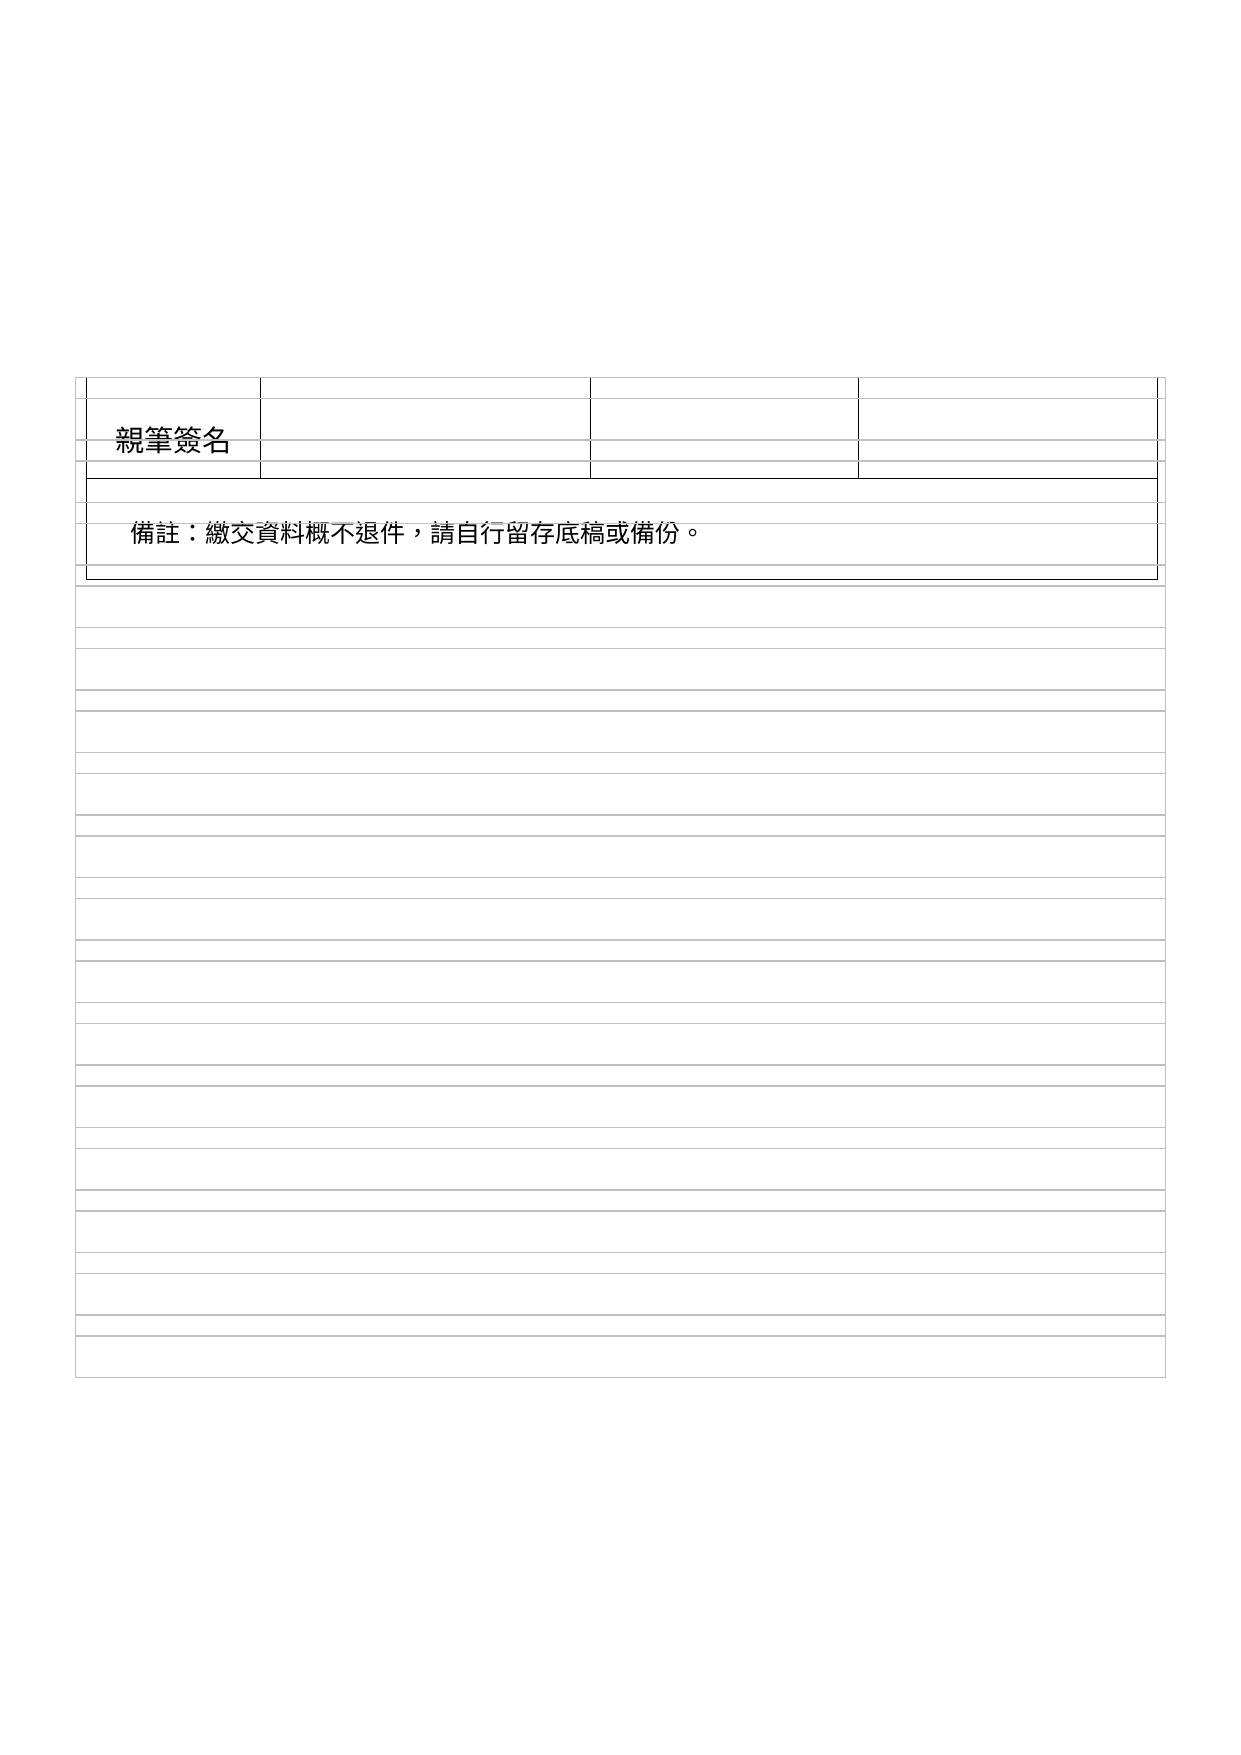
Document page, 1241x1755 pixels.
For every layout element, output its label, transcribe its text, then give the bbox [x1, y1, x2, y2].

table_cell [591, 441, 858, 460]
table_cell 親筆簽名 [87, 441, 260, 460]
table_cell 親筆簽名 [87, 462, 260, 478]
table_cell [87, 566, 1157, 579]
table_cell [87, 479, 1157, 502]
table_cell 親筆簽名 [214, 443, 226, 450]
table_cell [859, 441, 1157, 460]
table_cell [261, 399, 590, 439]
table_cell [859, 378, 1157, 398]
table_cell [591, 462, 858, 478]
table_cell [87, 503, 1157, 523]
table_cell [261, 441, 590, 460]
table_cell [261, 378, 590, 398]
table_cell [591, 378, 858, 398]
table_cell [591, 399, 858, 439]
table_cell 親筆簽名 [87, 399, 260, 439]
table_cell 親筆簽名 [87, 378, 260, 398]
table_cell 備註：繳交資料概不退件，請自行留存底稿或備份。 [87, 524, 1157, 564]
table_cell [859, 462, 1157, 478]
table_cell [261, 462, 590, 478]
table_cell [859, 399, 1157, 439]
